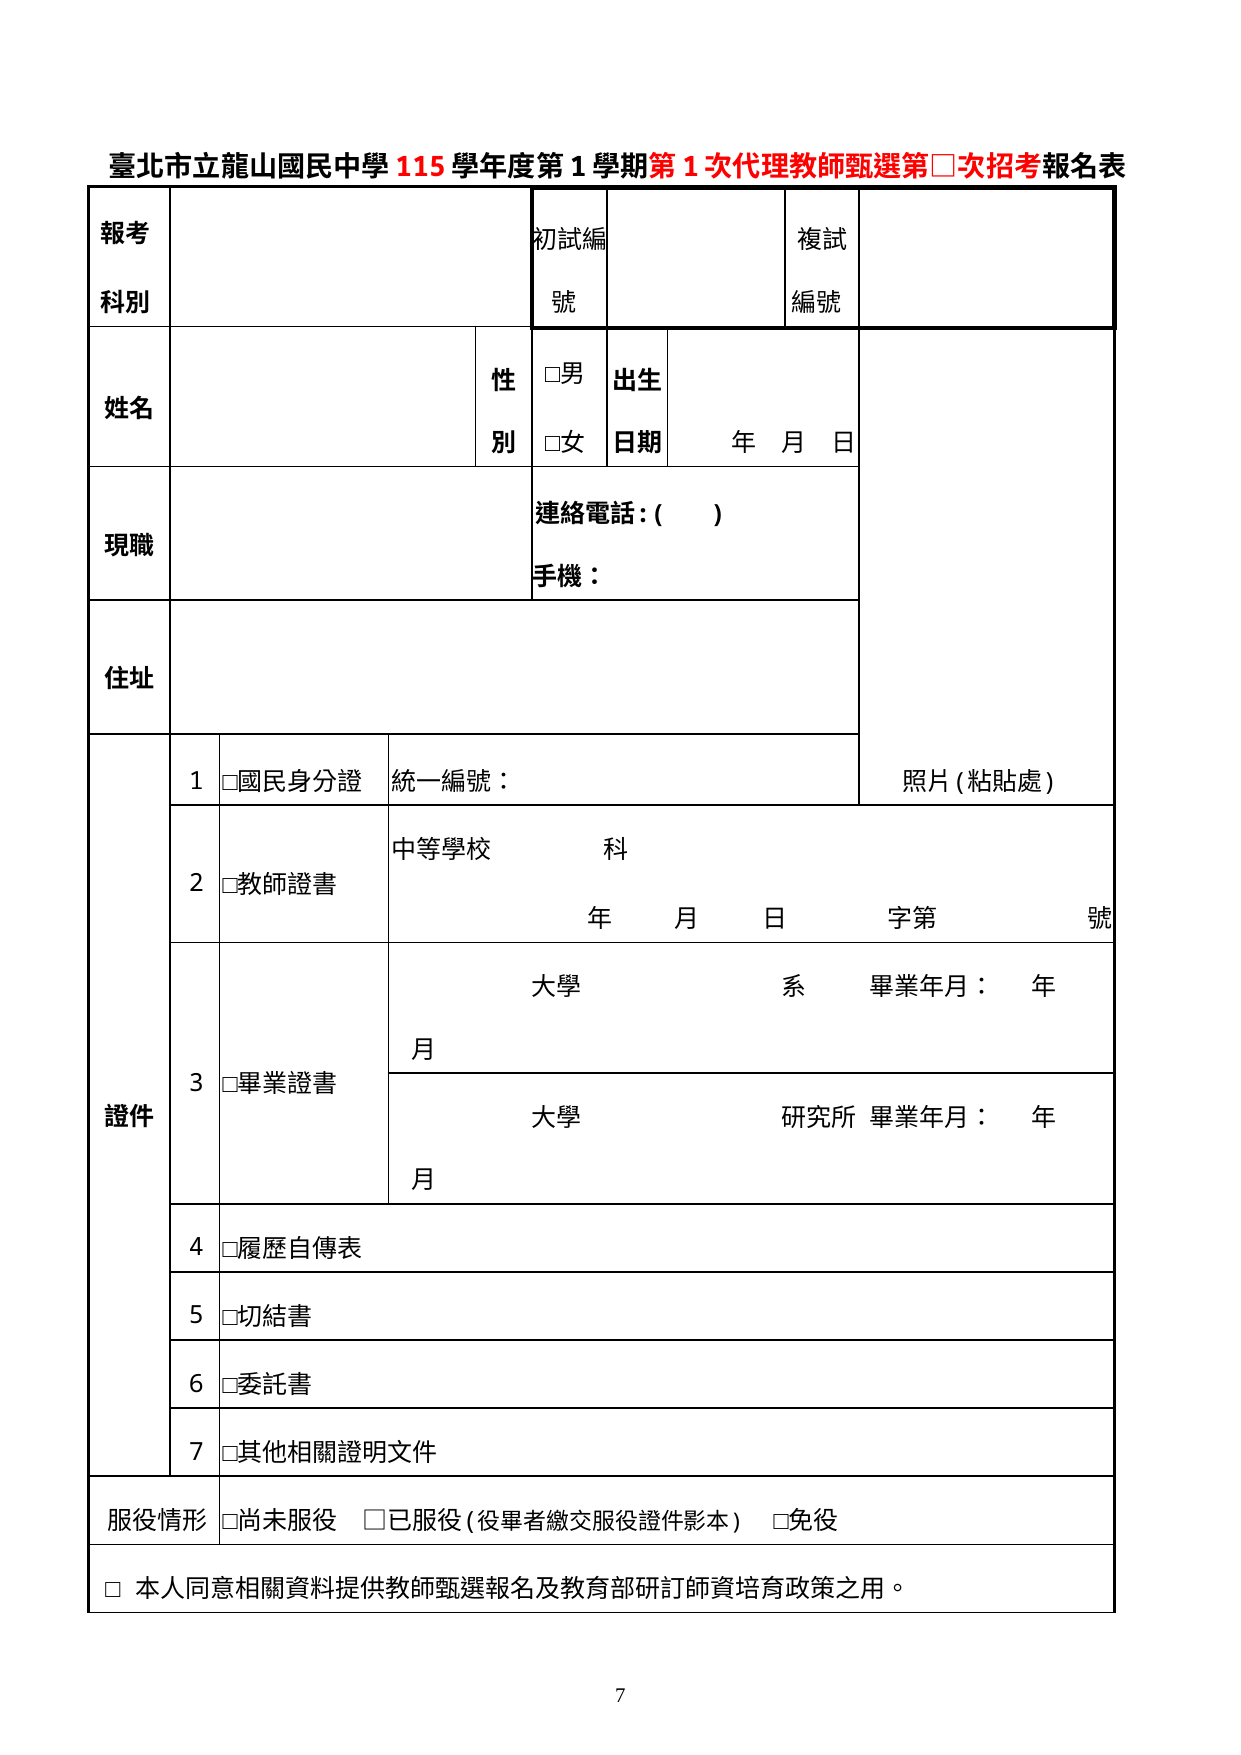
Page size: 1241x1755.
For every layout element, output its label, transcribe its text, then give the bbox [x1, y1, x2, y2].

table_header [860, 190, 1112, 326]
table_cell □委託書 [220, 1341, 1113, 1407]
table_cell □尚未服役 □已服役(役畢者繳交服役證件影本) □免役 [220, 1477, 1113, 1543]
table_cell □ 本人同意相關資料提供教師甄選報名及教育部研訂師資培育政策之用。 [90, 1545, 1113, 1612]
text 臺北市立龍山國民中學115學年度第1學期第1次代理教師甄選第□次招考報名表 [78, 123, 1146, 185]
table_header [608, 190, 784, 326]
table_cell [171, 601, 858, 733]
table_cell □其他相關證明文件 [220, 1409, 1113, 1475]
table_cell 4 [171, 1205, 219, 1271]
table_cell 大學 研究所 畢業年月： 年 月 [389, 1074, 1113, 1203]
table_cell □男 □女 [533, 330, 606, 466]
table_header 複試編號 [786, 190, 858, 326]
table_cell 年 月 日 [668, 330, 858, 466]
table_cell 住址 [90, 601, 169, 733]
table_cell 5 [171, 1273, 219, 1339]
table_cell 6 [171, 1341, 219, 1407]
table_cell 連絡電話:( ) 手機： [533, 467, 858, 599]
table_cell □國民身分證 [220, 735, 388, 804]
table_cell 證件 [90, 735, 169, 1475]
table_cell 照片(粘貼處) [860, 330, 1113, 804]
table_header [171, 188, 530, 326]
table_cell 統一編號： [389, 735, 858, 804]
table_cell [171, 467, 531, 599]
table_cell □教師證書 [220, 806, 388, 942]
table_cell [171, 327, 475, 466]
table_cell 7 [171, 1409, 219, 1475]
table_header 報考 科別 [90, 188, 169, 326]
table_cell 現職 [90, 467, 169, 599]
table_cell □切結書 [220, 1273, 1113, 1339]
table_cell 姓名 [90, 327, 169, 466]
table_cell 2 [171, 806, 219, 942]
table_cell □履歷自傳表 [220, 1205, 1113, 1271]
table_cell 大學 系 畢業年月： 年 月 [389, 943, 1113, 1072]
table_cell 中等學校 科 年 月 日 字第 號 [389, 806, 1113, 942]
table_cell 3 [171, 943, 219, 1203]
table_cell 性別 [476, 327, 531, 466]
table_cell 出生日期 [608, 330, 667, 466]
table_cell 服役情形 [90, 1477, 219, 1543]
table_cell □畢業證書 [220, 943, 388, 1203]
table_header 初試編號 [534, 190, 606, 326]
table_cell 1 [171, 735, 219, 804]
